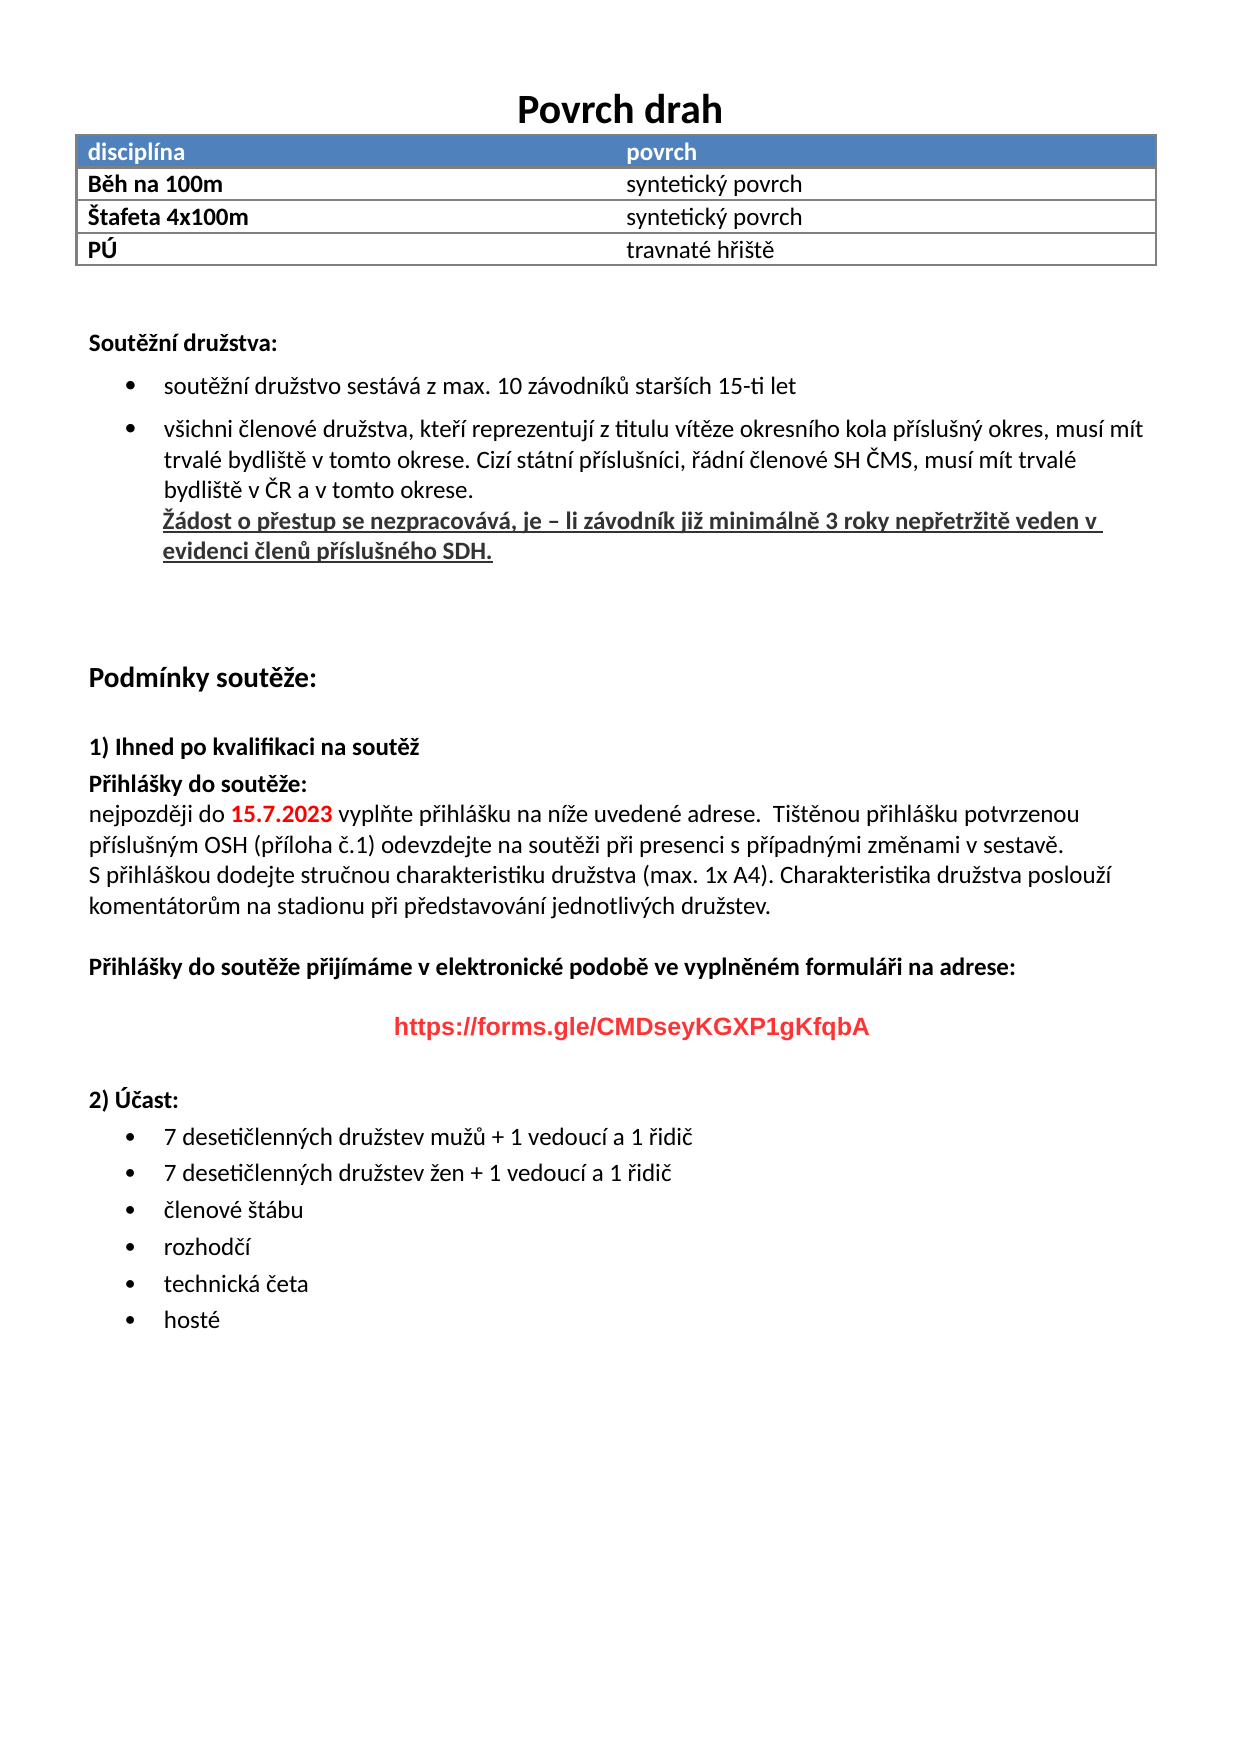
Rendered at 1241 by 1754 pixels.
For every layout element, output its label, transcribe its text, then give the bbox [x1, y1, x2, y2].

table_cell PÚ [78, 234, 615, 264]
list hosté [126, 1304, 1152, 1335]
list 7 desetičlenných družstev žen + 1 vedoucí a 1 řidič [126, 1157, 1152, 1188]
list členové štábu [126, 1194, 1152, 1225]
text Přihlášky do soutěže: nejpozději do 15.7.2023 vyplňte přihlášku na níže uvedené adrese. Tištěnou přihlášku potvrzenou příslušným OSH (příloha č.1) odevzdejte na soutěži při presenci s případnými změnami v sestavě. S přihláškou dodejte stručnou charakteristiku družstva (max. 1x A4). Charakteristika družstva poslouží komentátorům na stadionu při představování jednotlivých družstev. Přihlášky do soutěže přijímáme v elektronické podobě ve vyplněném formuláři na adrese: https://forms.gle/CMDseyKGXP1gKfqbA [89, 768, 1152, 1041]
text 2) Účast: [89, 1084, 1152, 1114]
text Žádost o přestup se nezpracovává, je – li závodník již minimálně 3 roky nepřetržitě veden v evidenci členů příslušného SDH. [89, 505, 1152, 566]
table_cell Štafeta 4x100m [78, 201, 615, 232]
text Podmínky soutěže: [89, 659, 1152, 694]
text 1) Ihned po kvalifikaci na soutěž [89, 731, 1152, 762]
table_cell syntetický povrch [615, 201, 1155, 232]
text Povrch drah [89, 83, 1152, 134]
list 7 desetičlenných družstev mužů + 1 vedoucí a 1 řidič [126, 1121, 1152, 1151]
table_header disciplína [78, 136, 615, 166]
list technická četa [126, 1268, 1152, 1298]
list rozhodčí [126, 1231, 1152, 1261]
list všichni členové družstva, kteří reprezentují z titulu vítěze okresního kola příslušný okres, musí mít trvalé bydliště v tomto okrese. Cizí státní příslušníci, řádní členové SH ČMS, musí mít trvalé bydliště v ČR a v tomto okrese. [126, 413, 1152, 505]
list soutěžní družstvo sestává z max. 10 závodníků starších 15-ti let [126, 370, 1152, 401]
table_cell syntetický povrch [615, 169, 1155, 199]
table_header povrch [615, 136, 1155, 166]
table_cell travnaté hřiště [615, 234, 1155, 264]
table_cell Běh na 100m [78, 169, 615, 199]
text Soutěžní družstva: [89, 327, 1152, 358]
